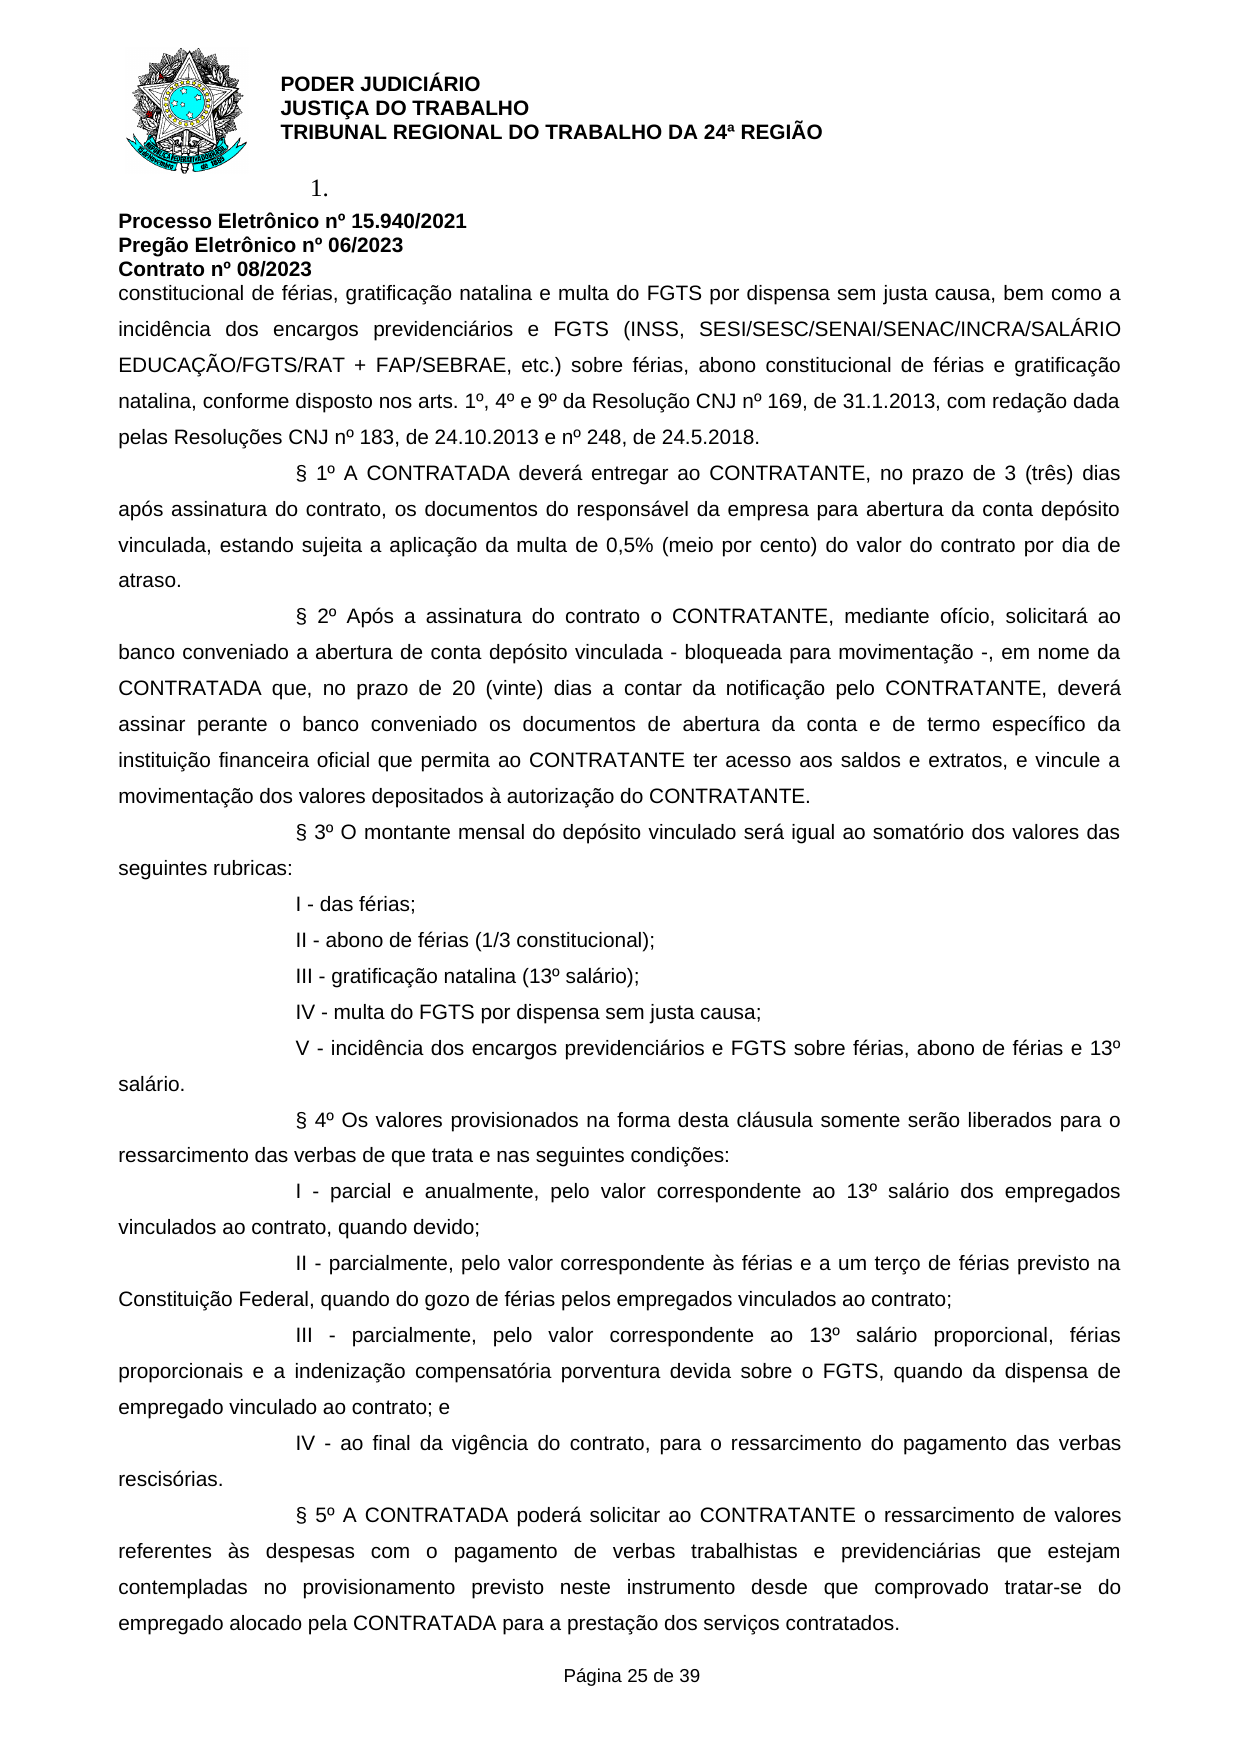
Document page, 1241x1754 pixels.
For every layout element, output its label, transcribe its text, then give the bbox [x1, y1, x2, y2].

text I - das férias; [118, 892, 1122, 916]
text § 3º O montante mensal do depósito vinculado será igual ao somatório dos valores das seguintes rubricas: [118, 820, 1122, 880]
text III - gratificação natalina (13º salário); [118, 964, 1122, 988]
text II - parcialmente, pelo valor correspondente às férias e a um terço de férias previsto na Constituição Federal, quando do gozo de férias pelos empregados vinculados ao contrato; [118, 1251, 1122, 1311]
text § 1º A CONTRATADA deverá entregar ao CONTRATANTE, no prazo de 3 (três) dias após assinatura do contrato, os documentos do responsável da empresa para abertura da conta depósito vinculada, estando sujeita a aplicação da multa de 0,5% (meio por cento) do valor do contrato por dia de atraso. [118, 461, 1122, 592]
text § 5º A CONTRATADA poderá solicitar ao CONTRATANTE o ressarcimento de valores referentes às despesas com o pagamento de verbas trabalhistas e previdenciárias que estejam contempladas no provisionamento previsto neste instrumento desde que comprovado tratar-se do empregado alocado pela CONTRATADA para a prestação dos serviços contratados. [118, 1503, 1122, 1634]
text V - incidência dos encargos previdenciários e FGTS sobre férias, abono de férias e 13º salário. [118, 1036, 1122, 1095]
text II - abono de férias (1/3 constitucional); [118, 928, 1122, 952]
text constitucional de férias, gratificação natalina e multa do FGTS por dispensa sem justa causa, bem como a incidência dos encargos previdenciários e FGTS (INSS, SESI/SESC/SENAI/SENAC/INCRA/SALÁRIO EDUCAÇÃO/FGTS/RAT + FAP/SEBRAE, etc.) sobre férias, abono constitucional de férias e gratificação natalina, conforme disposto nos arts. 1º, 4º e 9º da Resolução CNJ nº 169, de 31.1.2013, com redação dada pelas Resoluções CNJ nº 183, de 24.10.2013 e nº 248, de 24.5.2018. [118, 281, 1122, 448]
text I - parcial e anualmente, pelo valor correspondente ao 13º salário dos empregados vinculados ao contrato, quando devido; [118, 1179, 1122, 1239]
text IV - ao final da vigência do contrato, para o ressarcimento do pagamento das verbas rescisórias. [118, 1431, 1122, 1491]
text III - parcialmente, pelo valor correspondente ao 13º salário proporcional, férias proporcionais e a indenização compensatória porventura devida sobre o FGTS, quando da dispensa de empregado vinculado ao contrato; e [118, 1323, 1122, 1419]
text IV - multa do FGTS por dispensa sem justa causa; [118, 999, 1122, 1023]
text § 4º Os valores provisionados na forma desta cláusula somente serão liberados para o ressarcimento das verbas de que trata e nas seguintes condições: [118, 1107, 1122, 1167]
text § 2º Após a assinatura do contrato o CONTRATANTE, mediante ofício, solicitará ao banco conveniado a abertura de conta depósito vinculada - bloqueada para movimentação -, em nome da CONTRATADA que, no prazo de 20 (vinte) dias a contar da notificação pelo CONTRATANTE, deverá assinar perante o banco conveniado os documentos de abertura da conta e de termo específico da instituição financeira oficial que permita ao CONTRATANTE ter acesso aos saldos e extratos, e vincule a movimentação dos valores depositados à autorização do CONTRATANTE. [118, 604, 1122, 808]
